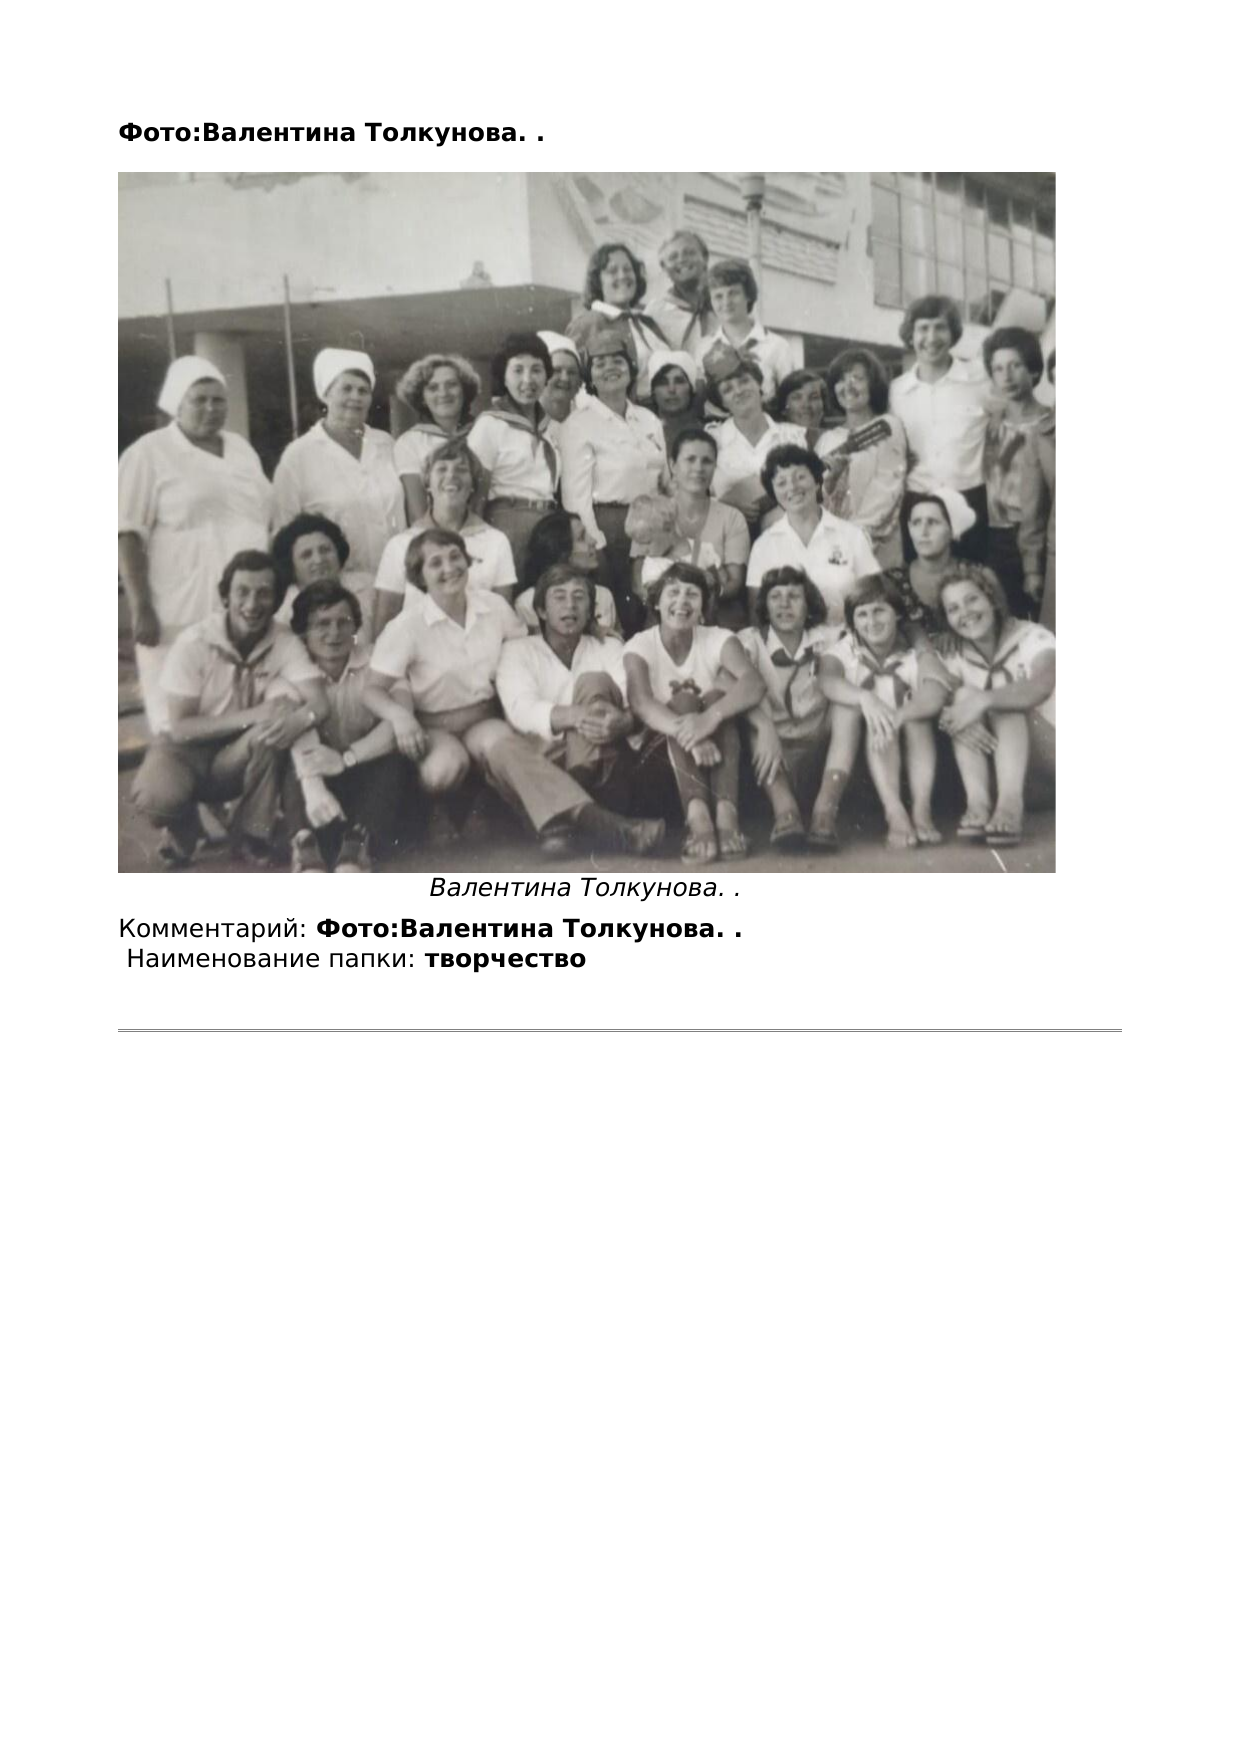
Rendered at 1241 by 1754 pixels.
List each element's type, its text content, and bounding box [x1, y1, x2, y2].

picture [118, 172, 1056, 873]
text Комментарий: Фото:Валентина Толкунова. . Наименование папки: творчество [118, 914, 1122, 1002]
subtitle Фото:Валентина Толкунова. . [118, 118, 1122, 147]
text Валентина Толкунова. . [118, 873, 1056, 902]
